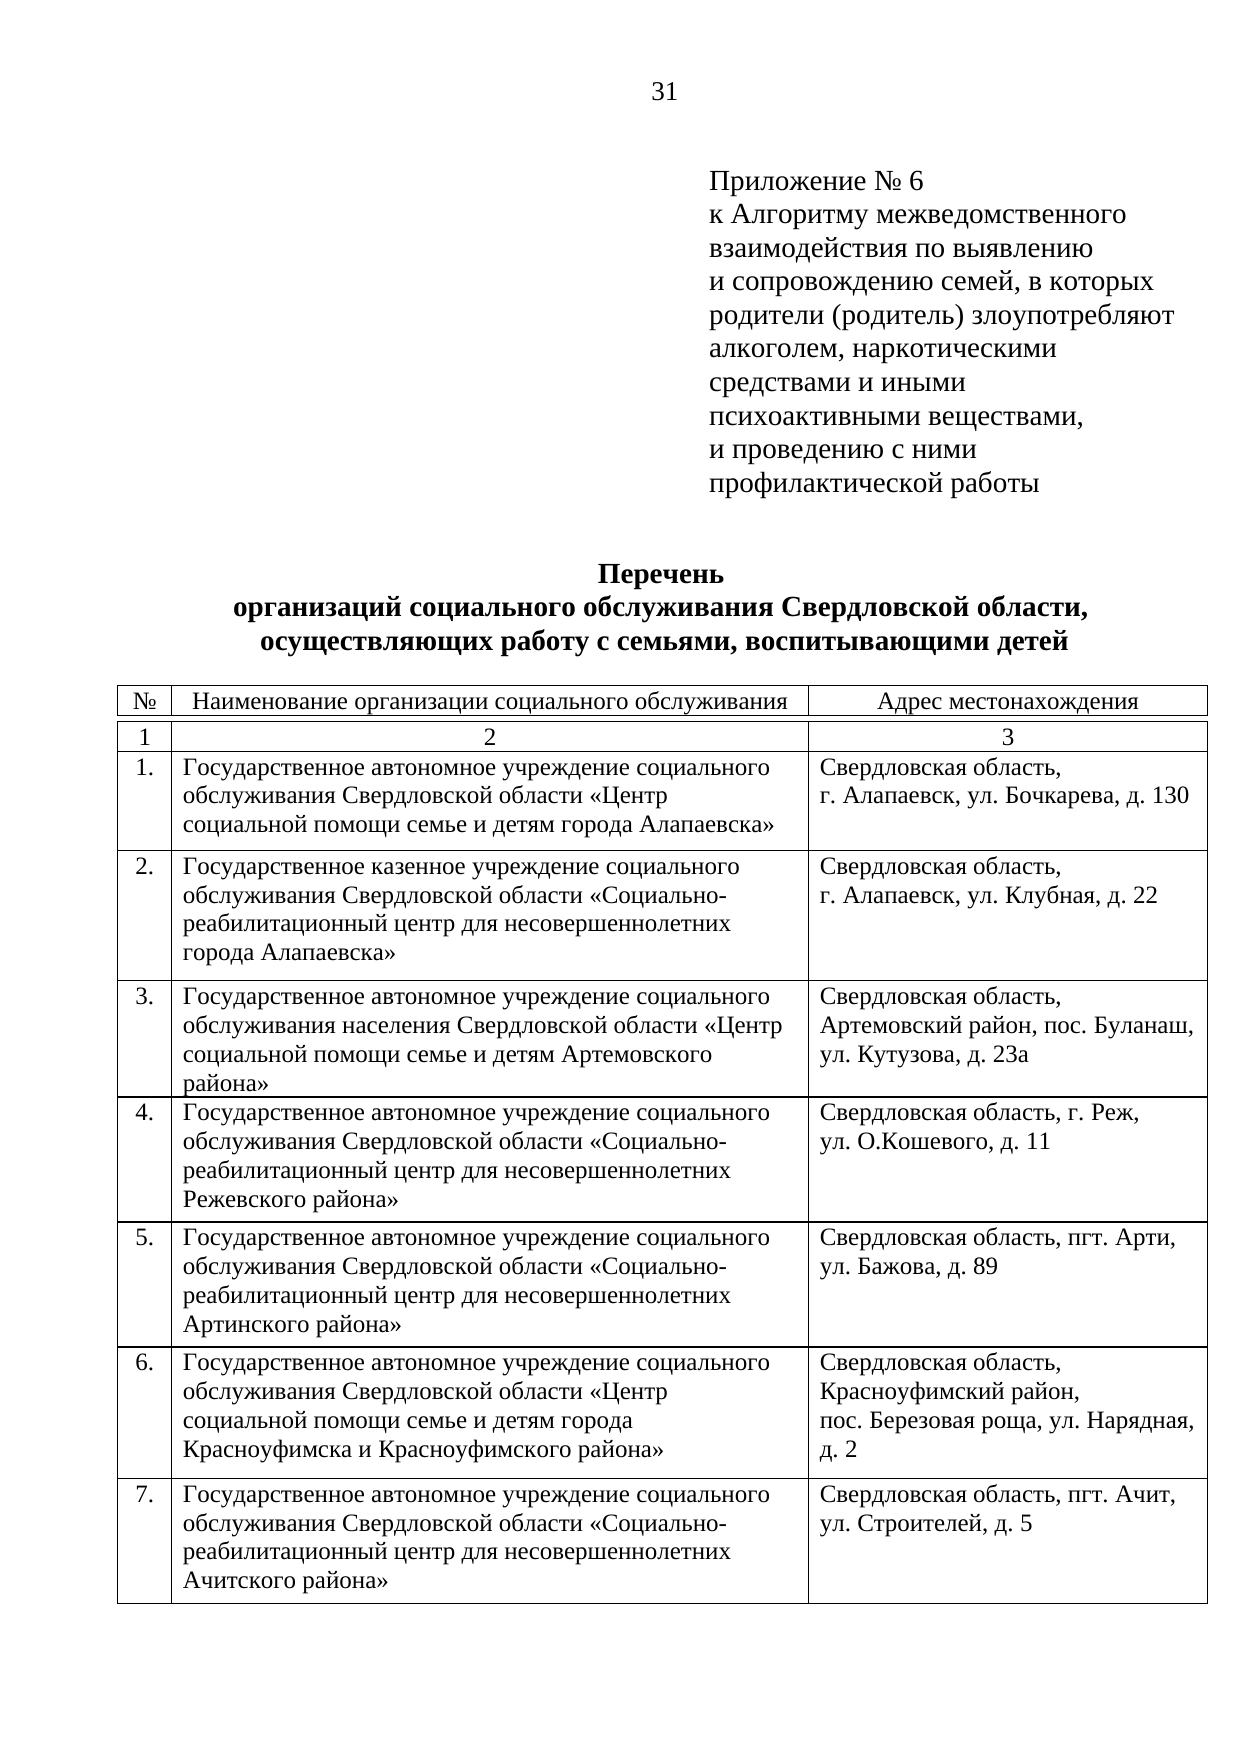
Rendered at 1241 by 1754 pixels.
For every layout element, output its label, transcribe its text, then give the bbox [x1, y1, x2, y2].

table_cell 1. [118, 752, 171, 850]
table_header 3 [809, 722, 1207, 751]
table_header 1 [118, 722, 171, 751]
table_cell Государственное автономное учреждение социального обслуживания населения Свердловской области «Центр социальной помощи семье и детям Артемовского района» [172, 981, 808, 1096]
table_header 2 [172, 722, 808, 751]
text Перечень [148, 556, 1181, 589]
text Приложение № 6 к Алгоритму межведомственного взаимодействия по выявлению и сопровождению семей, в которых родители (родитель) злоупотребляют алкоголем, наркотическими средствами и иными психоактивными веществами, и проведению с ними профилактической работы [709, 163, 1181, 498]
table_cell 6. [118, 1348, 171, 1478]
table_header Адрес местонахождения [809, 686, 1207, 715]
table_cell Государственное автономное учреждение социального обслуживания Свердловской области «Социально-реабилитационный центр для несовершеннолетних Артинского района» [172, 1223, 808, 1346]
table_cell Свердловская область, Артемовский район, пос. Буланаш, ул. Кутузова, д. 23а [809, 981, 1207, 1096]
table_cell Свердловская область, г. Алапаевск, ул. Клубная, д. 22 [809, 851, 1207, 980]
table_header Наименование организации социального обслуживания [172, 686, 808, 715]
table_cell 3. [118, 981, 171, 1096]
table_cell Свердловская область, Красноуфимский район, пос. Березовая роща, ул. Нарядная, д. 2 [809, 1348, 1207, 1478]
text осуществляющих работу с семьями, воспитывающими детей [148, 623, 1181, 656]
table_cell Свердловская область, пгт. Арти, ул. Бажова, д. 89 [809, 1223, 1207, 1346]
table_cell Государственное автономное учреждение социального обслуживания Свердловской области «Центр социальной помощи семье и детям города Красноуфимска и Красноуфимского района» [172, 1348, 808, 1478]
table_header № [118, 686, 171, 715]
table_cell Свердловская область, пгт. Ачит, ул. Строителей, д. 5 [809, 1479, 1207, 1603]
table_cell 4. [118, 1098, 171, 1221]
table_cell 7. [118, 1479, 171, 1603]
table_cell Свердловская область, г. Реж, ул. О.Кошевого, д. 11 [809, 1098, 1207, 1221]
table_cell Свердловская область, г. Алапаевск, ул. Бочкарева, д. 130 [809, 752, 1207, 850]
text организаций социального обслуживания Свердловской области, [148, 589, 1181, 623]
table_cell Государственное автономное учреждение социального обслуживания Свердловской области «Социально-реабилитационный центр для несовершеннолетних Режевского района» [172, 1098, 808, 1221]
table_cell Государственное автономное учреждение социального обслуживания Свердловской области «Центр социальной помощи семье и детям города Алапаевска» [172, 752, 808, 850]
table_cell Государственное казенное учреждение социального обслуживания Свердловской области «Социально-реабилитационный центр для несовершеннолетних города Алапаевска» [172, 851, 808, 980]
table_cell 5. [118, 1223, 171, 1346]
table_cell 2. [118, 851, 171, 980]
table_cell Государственное автономное учреждение социального обслуживания Свердловской области «Социально-реабилитационный центр для несовершеннолетних Ачитского района» [172, 1479, 808, 1603]
